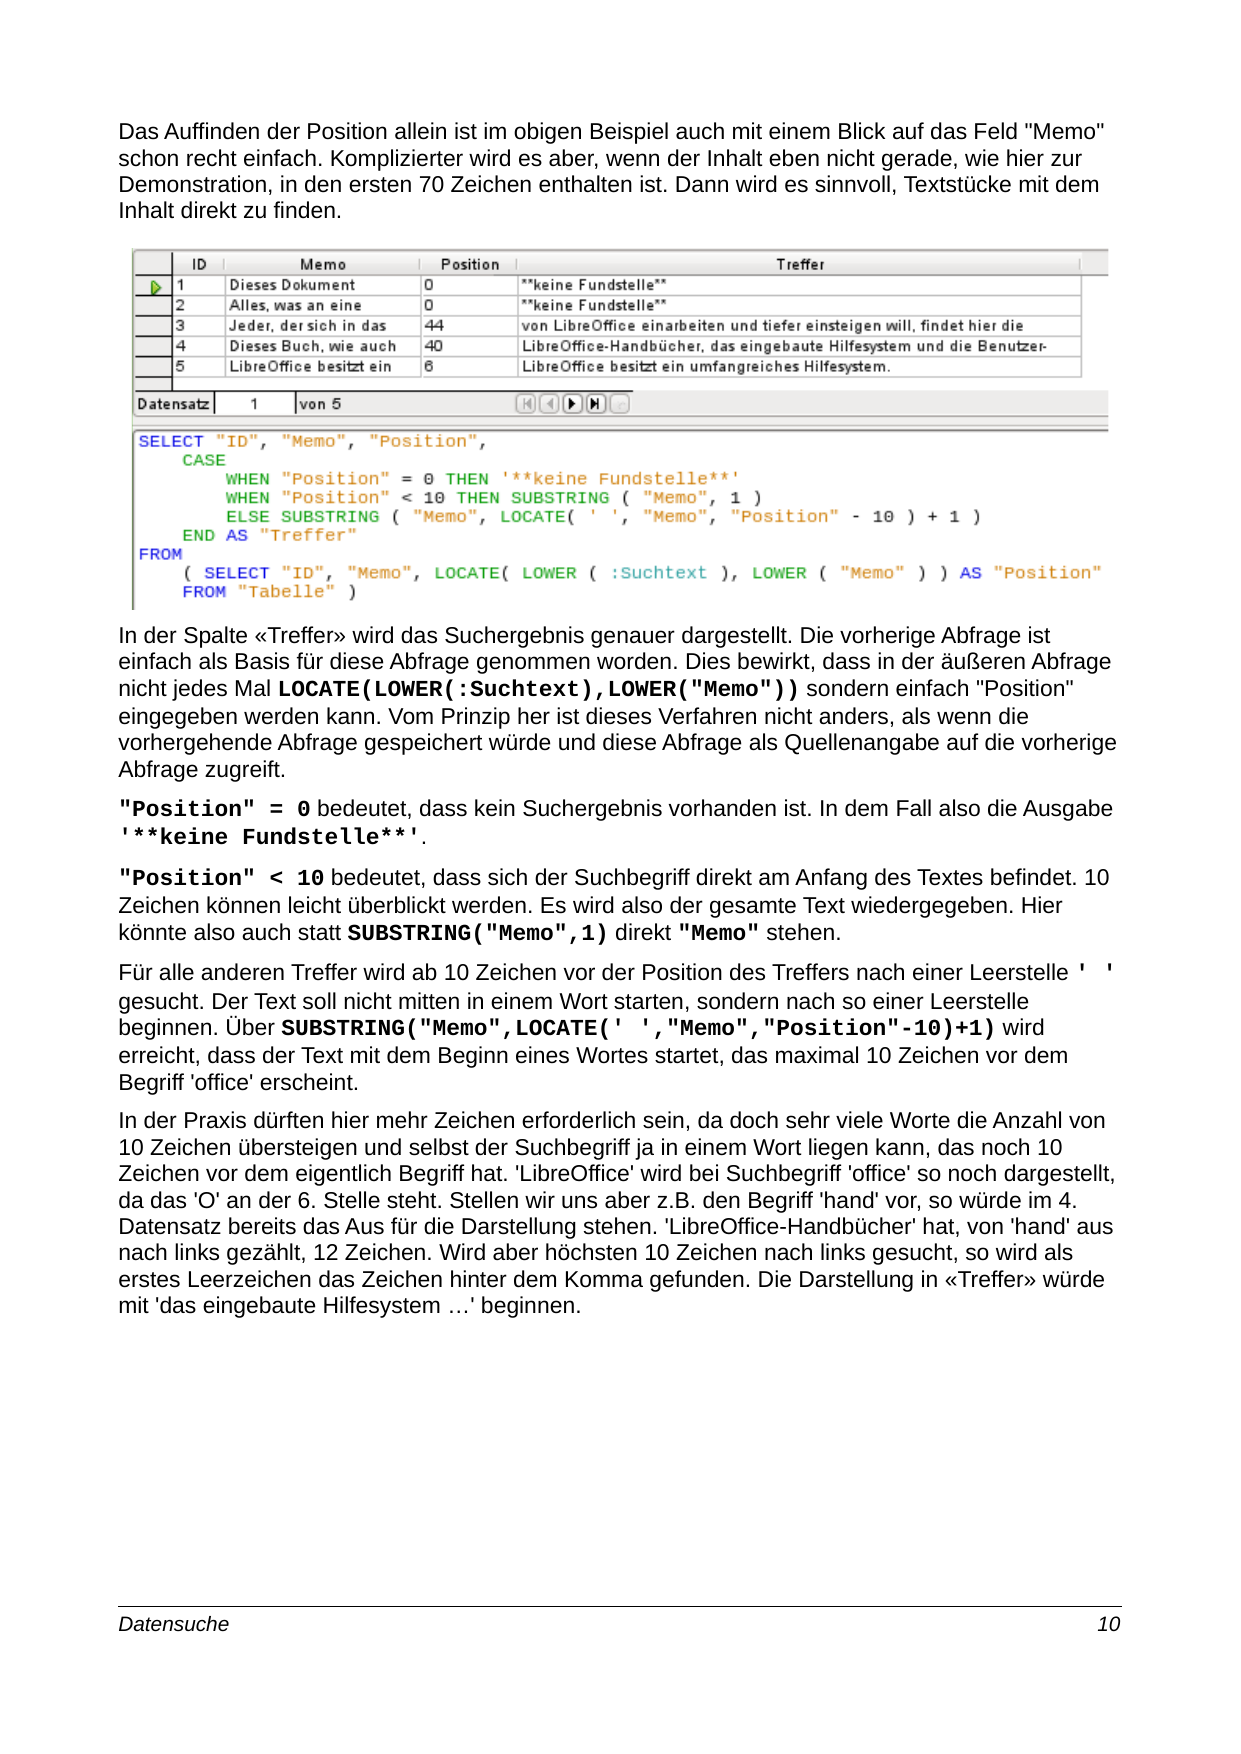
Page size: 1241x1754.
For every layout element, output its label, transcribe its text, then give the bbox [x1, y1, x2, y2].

text In der Spalte «Treffer» wird das Suchergebnis genauer dargestellt. Die vorherige Abfrage ist einfach als Basis für diese Abfrage genommen worden. Dies bewirkt, dass in der äußeren Abfrage nicht jedes Mal LOCATE(LOWER(:Suchtext),LOWER("Memo")) sondern einfach "Position" eingegeben werden kann. Vom Prinzip her ist dieses Verfahren nicht anders, als wenn die vorhergehende Abfrage gespeichert würde und diese Abfrage als Quellenangabe auf die vorherige Abfrage zugreift. [118, 622, 1122, 782]
text Für alle anderen Treffer wird ab 10 Zeichen vor der Position des Treffers nach einer Leerstelle ' ' gesucht. Der Text soll nicht mitten in einem Wort starten, sondern nach so einer Leerstelle beginnen. Über SUBSTRING("Memo",LOCATE(' ',"Memo","Position"-10)+1) wird erreicht, dass der Text mit dem Beginn eines Wortes startet, das maximal 10 Zeichen vor dem Begriff 'office' erscheint. [118, 959, 1122, 1095]
text "Position" = 0 bedeutet, dass kein Suchergebnis vorhanden ist. In dem Fall also die Ausgabe '**keine Fundstelle**'. [118, 794, 1122, 851]
text "Position" < 10 bedeutet, dass sich der Suchbegriff direkt am Anfang des Textes befindet. 10 Zeichen können leicht überblickt werden. Es wird also der gesamte Text wiedergegeben. Hier könnte also auch statt SUBSTRING("Memo",1) direkt "Memo" stehen. [118, 864, 1122, 947]
text Das Auffinden der Position allein ist im obigen Beispiel auch mit einem Blick auf das Feld "Memo" schon recht einfach. Komplizierter wird es aber, wenn der Inhalt eben nicht gerade, wie hier zur Demonstration, in den ersten 70 Zeichen enthalten ist. Dann wird es sinnvoll, Textstücke mit dem Inhalt direkt zu finden. [118, 118, 1122, 223]
picture [131, 248, 1109, 610]
text In der Praxis dürften hier mehr Zeichen erforderlich sein, da doch sehr viele Worte die Anzahl von 10 Zeichen übersteigen und selbst der Suchbegriff ja in einem Wort liegen kann, das noch 10 Zeichen vor dem eigentlich Begriff hat. 'LibreOffice' wird bei Suchbegriff 'office' so noch dargestellt, da das 'O' an der 6. Stelle steht. Stellen wir uns aber z.B. den Begriff 'hand' vor, so würde im 4. Datensatz bereits das Aus für die Darstellung stehen. 'LibreOffice-Handbücher' hat, von 'hand' aus nach links gezählt, 12 Zeichen. Wird aber höchsten 10 Zeichen nach links gesucht, so wird als erstes Leerzeichen das Zeichen hinter dem Komma gefunden. Die Darstellung in «Treffer» würde mit 'das eingebaute Hilfesystem …' beginnen. [118, 1107, 1122, 1318]
